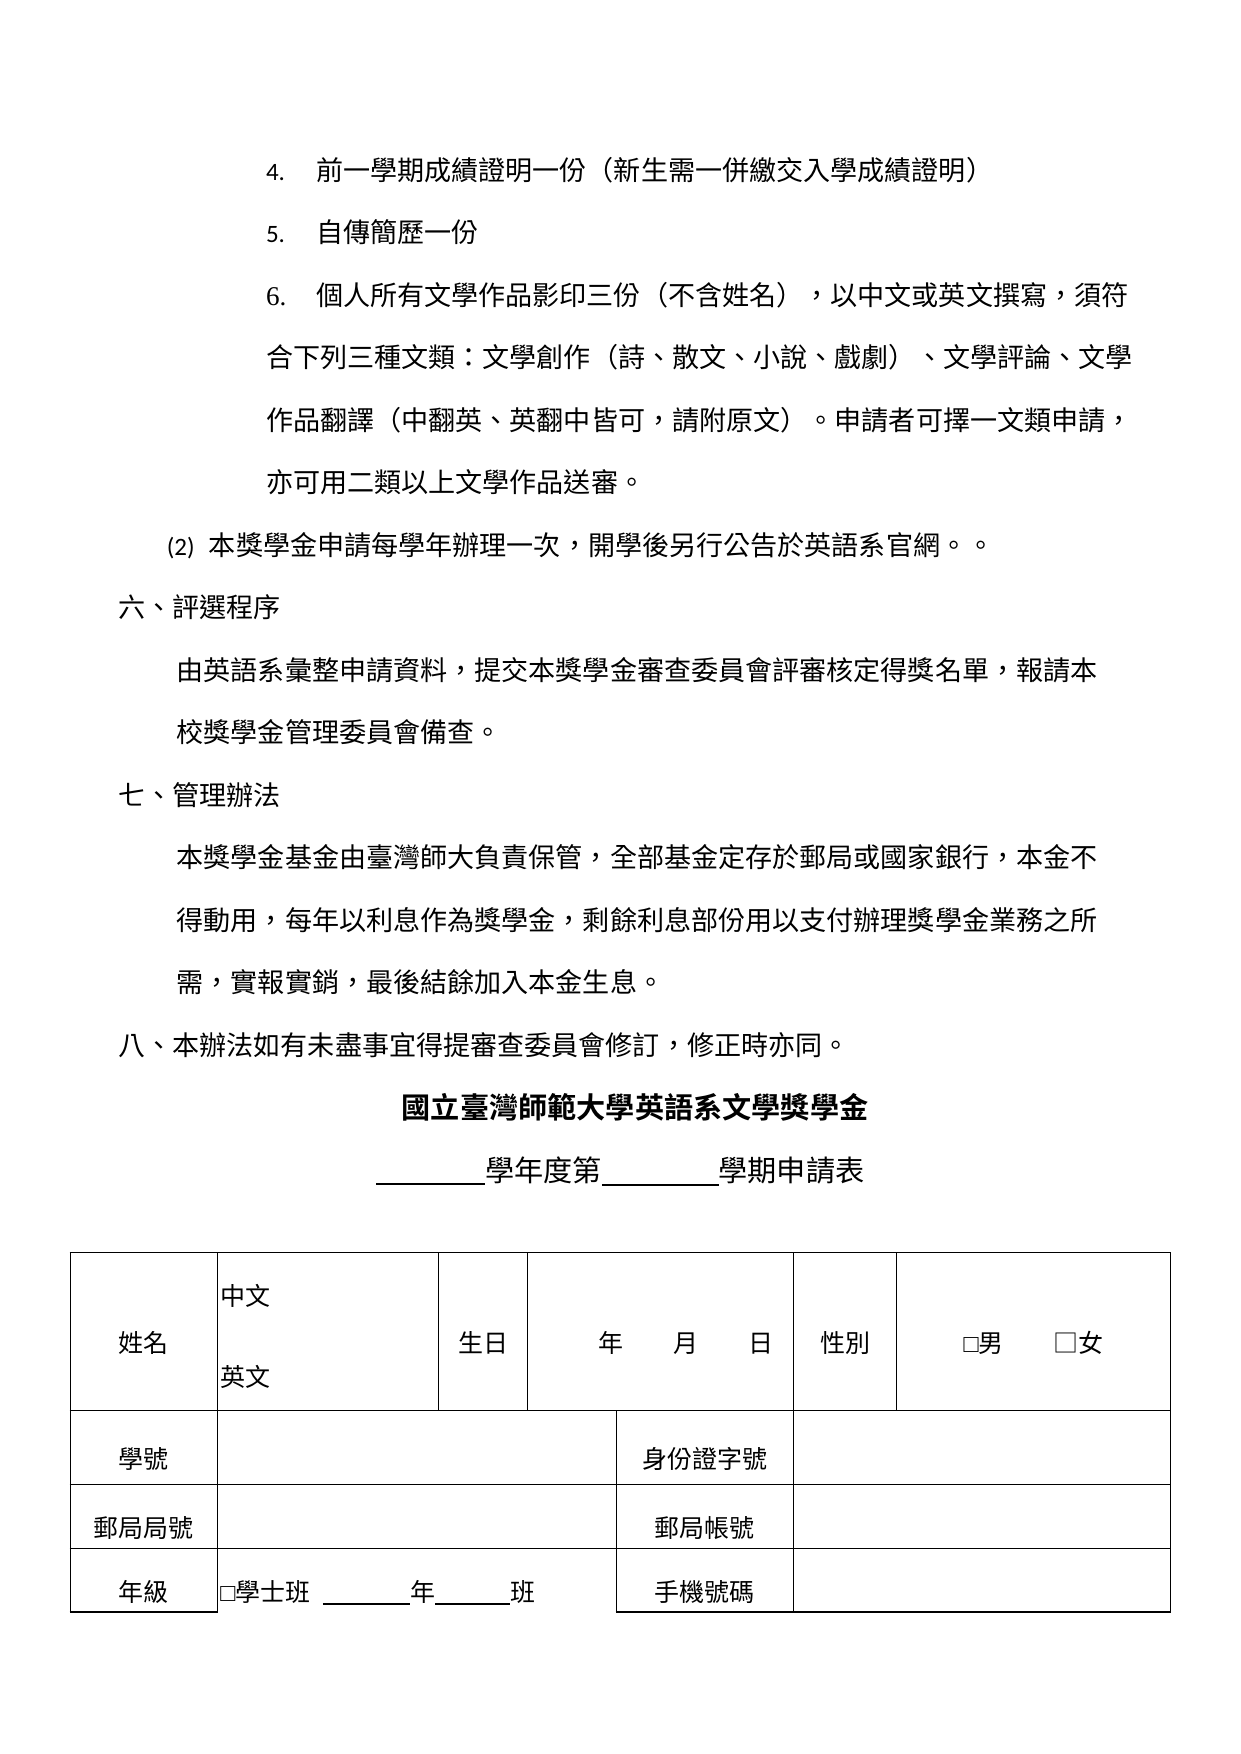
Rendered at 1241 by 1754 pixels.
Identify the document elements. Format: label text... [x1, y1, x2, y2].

table_cell [794, 1485, 1170, 1548]
table_header 年 月 日 [528, 1253, 793, 1410]
table_header 生日 [439, 1253, 527, 1410]
table_cell [218, 1411, 616, 1484]
text 國立臺灣師範大學英語系文學獎學金 [118, 1064, 1122, 1127]
table_header 中文 英文 [218, 1253, 438, 1410]
text 六、評選程序 [118, 564, 1122, 627]
text 本獎學金基金由臺灣師大負責保管，全部基金定存於郵局或國家銀行，本金不得動用，每年以利息作為獎學金，剩餘利息部份用以支付辦理獎學金業務之所需，實報實銷，最後結餘加入本金生息。 [176, 814, 1122, 1002]
text 學年度第 學期申請表 [118, 1127, 1122, 1189]
table_header □男 □女 [897, 1253, 1170, 1410]
list 本獎學金申請每學年辦理一次，開學後另行公告於英語系官網。。 [167, 502, 1122, 564]
table_header 姓名 [71, 1253, 217, 1410]
table_cell 學號 [71, 1411, 217, 1484]
text 八、本辦法如有未盡事宜得提審查委員會修訂，修正時亦同。 [118, 1002, 1122, 1064]
table_cell □學士班 年 班 [218, 1549, 616, 1611]
table_cell 手機號碼 [617, 1549, 793, 1611]
table_header 性別 [794, 1253, 896, 1410]
table_cell [794, 1411, 1170, 1484]
table_cell 郵局局號 [71, 1485, 217, 1548]
table_cell 身份證字號 [617, 1411, 793, 1484]
table_cell [794, 1549, 1170, 1611]
text 七、管理辦法 [118, 752, 1122, 814]
text 由英語系彙整申請資料，提交本獎學金審查委員會評審核定得獎名單，報請本校獎學金管理委員會備查。 [176, 627, 1122, 752]
table_cell 年級 [71, 1549, 217, 1611]
list 個人所有文學作品影印三份（不含姓名），以中文或英文撰寫，須符合下列三種文類：文學創作（詩、散文、小說、戲劇）、文學評論、文學作品翻譯（中翻英、英翻中皆可，請附原文）。申請者可擇一文類申請，亦可用二類以上文學作品送審。 [266, 252, 1143, 502]
list 自傳簡歷一份 [266, 189, 1143, 252]
table_cell [218, 1485, 616, 1548]
table_cell 郵局帳號 [617, 1485, 793, 1548]
list 前一學期成績證明一份（新生需一併繳交入學成績證明） [266, 127, 1143, 189]
